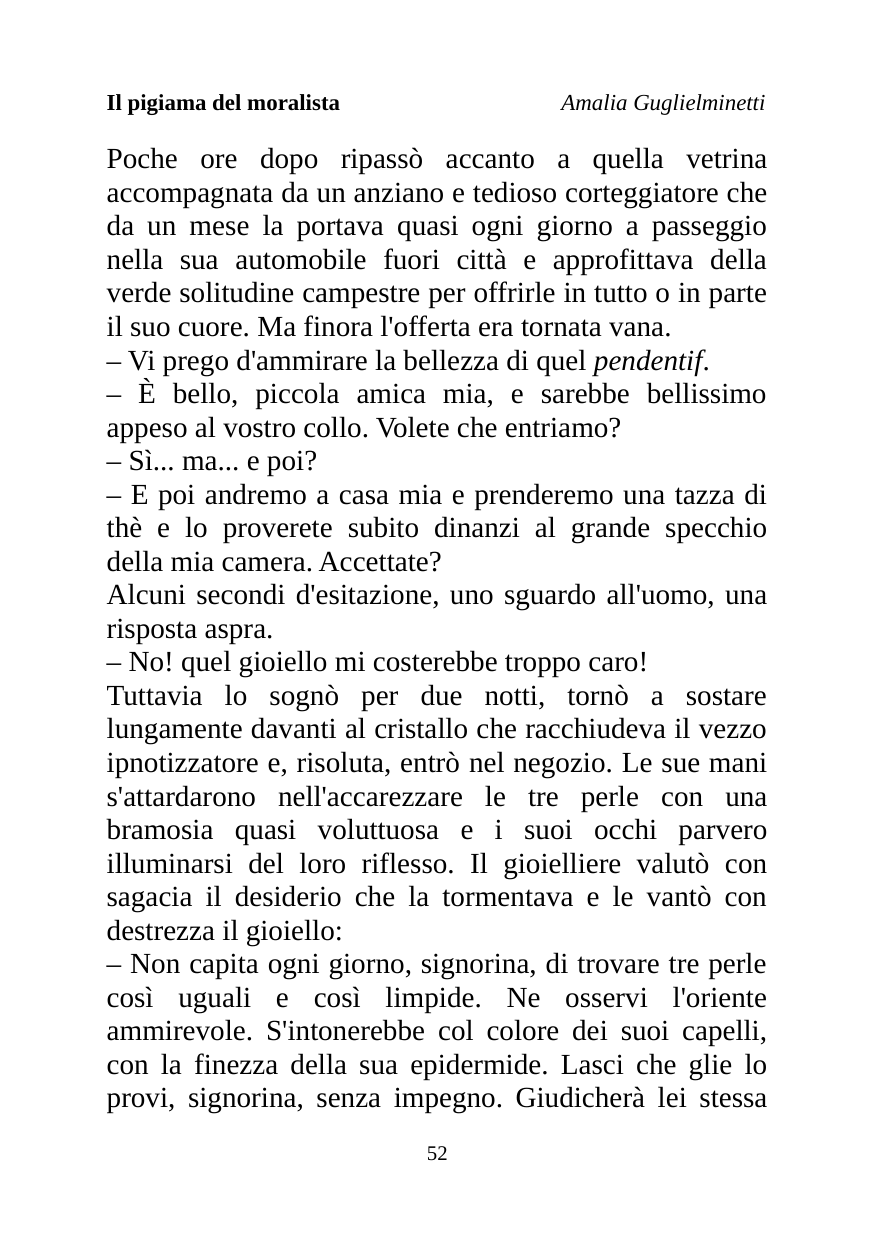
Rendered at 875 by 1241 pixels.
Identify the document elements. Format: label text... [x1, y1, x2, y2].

text – È bello, piccola amica mia, e sarebbe bellissimo appeso al vostro collo. Volete che entriamo? [106, 376, 768, 443]
text Tuttavia lo sognò per due notti, tornò a sostare lungamente davanti al cristallo che racchiudeva il vezzo ipnotizzatore e, risoluta, entrò nel negozio. Le sue mani s'attardarono nell'accarezzare le tre perle con una bramosia quasi voluttuosa e i suoi occhi parvero illuminarsi del loro riflesso. Il gioielliere valutò con sagacia il desiderio che la tormentava e le vantò con destrezza il gioiello: [106, 678, 768, 946]
text – Non capita ogni giorno, signorina, di trovare tre perle così uguali e così limpide. Ne osservi l'oriente ammirevole. S'intonerebbe col colore dei suoi capelli, con la finezza della sua epidermide. Lasci che glie lo provi, signorina, senza impegno. Giudicherà lei stessa [106, 946, 768, 1114]
text Poche ore dopo ripassò accanto a quella vetrina accompagnata da un anziano e tedioso corteggiatore che da un mese la portava quasi ogni giorno a passeggio nella sua automobile fuori città e approfittava della verde solitudine campestre per offrirle in tutto o in parte il suo cuore. Ma finora l'offerta era tornata vana. [106, 141, 768, 343]
text – Vi prego d'ammirare la bellezza di quel pendentif. [106, 343, 768, 376]
text Alcuni secondi d'esitazione, uno sguardo all'uomo, una risposta aspra. [106, 577, 768, 644]
text – No! quel gioiello mi costerebbe troppo caro! [106, 644, 768, 678]
text – E poi andremo a casa mia e prenderemo una tazza di thè e lo proverete subito dinanzi al grande specchio della mia camera. Accettate? [106, 477, 768, 577]
text – Sì... ma... e poi? [106, 443, 768, 477]
